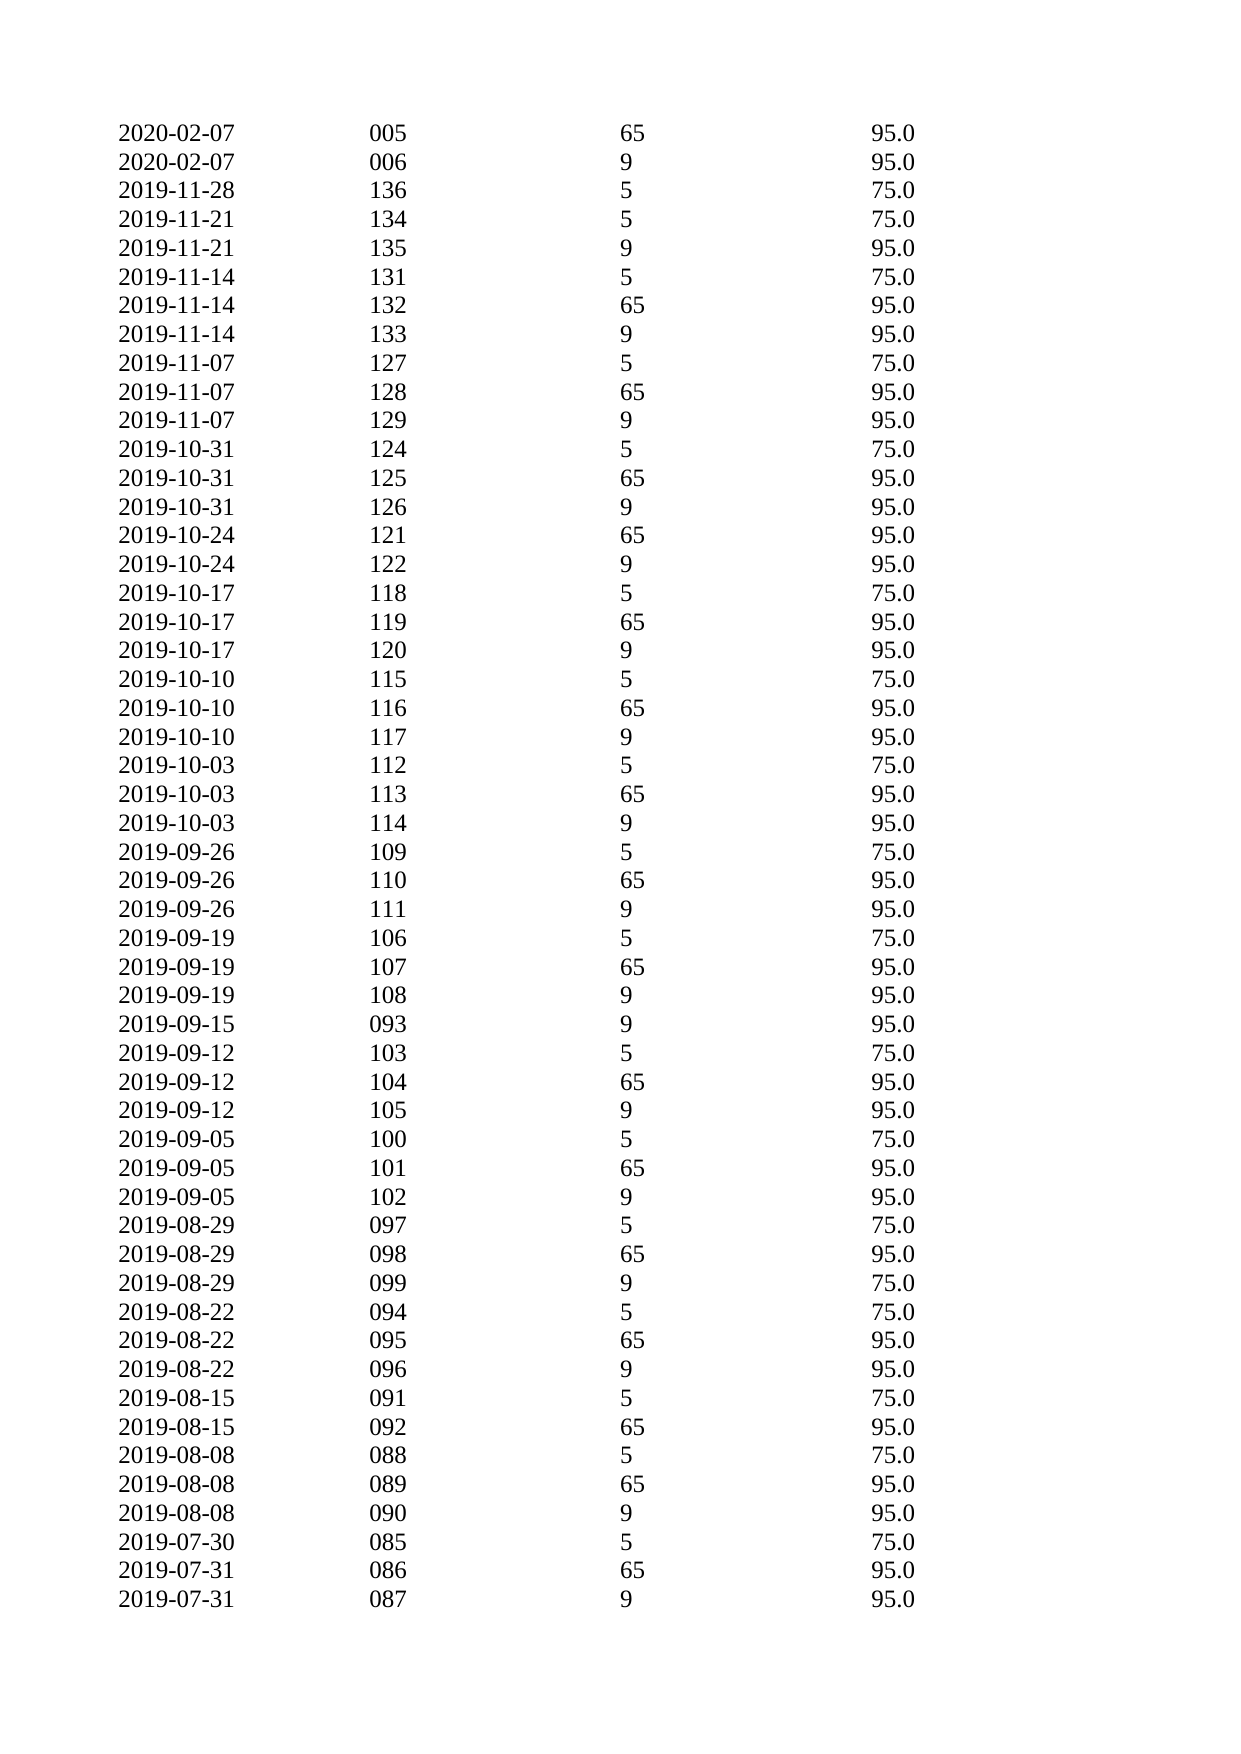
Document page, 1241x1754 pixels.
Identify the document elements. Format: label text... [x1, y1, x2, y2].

table_cell 5 [620, 751, 871, 779]
table_cell 5 [620, 923, 871, 952]
table_cell 2019-10-31 [118, 492, 369, 521]
table_cell 2019-10-03 [118, 779, 369, 808]
table_cell 95.0 [871, 319, 1122, 348]
table_cell 114 [369, 808, 620, 837]
table_cell 124 [369, 434, 620, 463]
table_cell 2019-09-26 [118, 866, 369, 894]
table_cell 5 [620, 837, 871, 866]
table_cell 2019-10-10 [118, 722, 369, 751]
table_cell 136 [369, 176, 620, 204]
table_cell 2019-07-31 [118, 1584, 369, 1613]
table_cell 95.0 [871, 1498, 1122, 1527]
table_cell 085 [369, 1527, 620, 1556]
table_cell 9 [620, 549, 871, 578]
table_cell 75.0 [871, 1383, 1122, 1412]
table_cell 65 [620, 521, 871, 549]
table_cell 2019-11-07 [118, 348, 369, 377]
table_cell 109 [369, 837, 620, 866]
table_cell 134 [369, 204, 620, 233]
table_cell 9 [620, 147, 871, 176]
table_cell 5 [620, 434, 871, 463]
table_cell 2019-09-05 [118, 1153, 369, 1182]
table_cell 2019-07-31 [118, 1556, 369, 1584]
table_cell 2019-08-22 [118, 1297, 369, 1326]
table_cell 5 [620, 348, 871, 377]
table_cell 121 [369, 521, 620, 549]
table_cell 2019-08-22 [118, 1354, 369, 1383]
table_cell 95.0 [871, 406, 1122, 434]
table_cell 95.0 [871, 1153, 1122, 1182]
table_cell 2019-09-26 [118, 837, 369, 866]
table_cell 75.0 [871, 262, 1122, 291]
table_cell 117 [369, 722, 620, 751]
table_cell 95.0 [871, 722, 1122, 751]
table_cell 095 [369, 1326, 620, 1354]
table_cell 2019-11-21 [118, 204, 369, 233]
table_cell 9 [620, 636, 871, 664]
table_cell 75.0 [871, 923, 1122, 952]
table_cell 2019-09-12 [118, 1096, 369, 1124]
table_cell 5 [620, 1211, 871, 1239]
table_cell 9 [620, 1268, 871, 1297]
table_cell 2019-08-15 [118, 1412, 369, 1441]
table_cell 9 [620, 319, 871, 348]
table_cell 95.0 [871, 1412, 1122, 1441]
table_cell 2019-09-19 [118, 981, 369, 1009]
table_cell 65 [620, 1067, 871, 1096]
table_cell 2019-08-08 [118, 1469, 369, 1498]
table_cell 75.0 [871, 434, 1122, 463]
table_cell 65 [620, 1412, 871, 1441]
table_cell 65 [620, 952, 871, 981]
table_cell 95.0 [871, 1239, 1122, 1268]
table_cell 95.0 [871, 1182, 1122, 1211]
table_cell 95.0 [871, 1354, 1122, 1383]
table_cell 75.0 [871, 1211, 1122, 1239]
table_cell 65 [620, 607, 871, 636]
table_cell 75.0 [871, 1441, 1122, 1469]
table_cell 65 [620, 377, 871, 406]
table_cell 9 [620, 233, 871, 262]
table_cell 65 [620, 1239, 871, 1268]
table_cell 95.0 [871, 1556, 1122, 1584]
table_cell 105 [369, 1096, 620, 1124]
table_cell 2019-08-08 [118, 1441, 369, 1469]
table_cell 65 [620, 693, 871, 722]
table_cell 101 [369, 1153, 620, 1182]
table_cell 65 [620, 779, 871, 808]
table_cell 087 [369, 1584, 620, 1613]
table_cell 2019-09-12 [118, 1038, 369, 1067]
table_cell 95.0 [871, 1009, 1122, 1038]
table_cell 102 [369, 1182, 620, 1211]
table_cell 75.0 [871, 348, 1122, 377]
table_cell 95.0 [871, 894, 1122, 923]
table_cell 9 [620, 808, 871, 837]
table_cell 95.0 [871, 233, 1122, 262]
table_cell 091 [369, 1383, 620, 1412]
table_cell 133 [369, 319, 620, 348]
table_cell 2019-09-15 [118, 1009, 369, 1038]
table_cell 094 [369, 1297, 620, 1326]
table_cell 5 [620, 1124, 871, 1153]
table_cell 2019-09-12 [118, 1067, 369, 1096]
table_cell 2019-10-24 [118, 549, 369, 578]
table_cell 5 [620, 664, 871, 693]
table_cell 95.0 [871, 549, 1122, 578]
table_cell 2020-02-07 [118, 147, 369, 176]
table_cell 65 [620, 291, 871, 319]
table_cell 2019-11-14 [118, 291, 369, 319]
table_cell 2019-08-22 [118, 1326, 369, 1354]
table_cell 2019-10-24 [118, 521, 369, 549]
table_cell 75.0 [871, 1297, 1122, 1326]
table_cell 118 [369, 578, 620, 607]
table_cell 95.0 [871, 1067, 1122, 1096]
table_cell 103 [369, 1038, 620, 1067]
table_cell 2019-10-17 [118, 578, 369, 607]
table_cell 9 [620, 981, 871, 1009]
table_cell 086 [369, 1556, 620, 1584]
table_cell 126 [369, 492, 620, 521]
table_cell 75.0 [871, 837, 1122, 866]
table_cell 9 [620, 1096, 871, 1124]
table_cell 75.0 [871, 1124, 1122, 1153]
table_cell 100 [369, 1124, 620, 1153]
table_cell 096 [369, 1354, 620, 1383]
table_cell 9 [620, 406, 871, 434]
table_cell 95.0 [871, 1096, 1122, 1124]
table_cell 2019-11-07 [118, 406, 369, 434]
table_cell 097 [369, 1211, 620, 1239]
table_cell 95.0 [871, 377, 1122, 406]
table_cell 107 [369, 952, 620, 981]
table_cell 2019-10-03 [118, 751, 369, 779]
table_cell 2019-07-30 [118, 1527, 369, 1556]
table_cell 65 [620, 866, 871, 894]
table_cell 5 [620, 204, 871, 233]
table_cell 2019-10-03 [118, 808, 369, 837]
table_cell 2019-08-29 [118, 1268, 369, 1297]
table_cell 95.0 [871, 147, 1122, 176]
table_cell 135 [369, 233, 620, 262]
table_cell 65 [620, 463, 871, 492]
table_cell 2019-10-10 [118, 664, 369, 693]
table_cell 5 [620, 1297, 871, 1326]
table_cell 95.0 [871, 981, 1122, 1009]
table_cell 2019-09-19 [118, 952, 369, 981]
table_cell 95.0 [871, 636, 1122, 664]
table_cell 75.0 [871, 176, 1122, 204]
table_cell 005 [369, 118, 620, 147]
table_cell 65 [620, 1153, 871, 1182]
table_cell 5 [620, 1441, 871, 1469]
table_cell 089 [369, 1469, 620, 1498]
table_cell 95.0 [871, 463, 1122, 492]
table_cell 65 [620, 1469, 871, 1498]
table_cell 2019-09-05 [118, 1124, 369, 1153]
table_cell 113 [369, 779, 620, 808]
table_cell 95.0 [871, 492, 1122, 521]
table_cell 5 [620, 176, 871, 204]
table_cell 2019-08-08 [118, 1498, 369, 1527]
table_cell 092 [369, 1412, 620, 1441]
table_cell 132 [369, 291, 620, 319]
table_cell 95.0 [871, 521, 1122, 549]
table_cell 75.0 [871, 1038, 1122, 1067]
table_cell 65 [620, 1556, 871, 1584]
table_cell 9 [620, 1182, 871, 1211]
table_cell 95.0 [871, 1326, 1122, 1354]
table_cell 9 [620, 1584, 871, 1613]
table_cell 2019-09-26 [118, 894, 369, 923]
table_cell 95.0 [871, 866, 1122, 894]
table_cell 006 [369, 147, 620, 176]
table_cell 122 [369, 549, 620, 578]
table_cell 2019-09-19 [118, 923, 369, 952]
table_cell 95.0 [871, 693, 1122, 722]
table_cell 099 [369, 1268, 620, 1297]
table_cell 2019-11-14 [118, 319, 369, 348]
table_cell 116 [369, 693, 620, 722]
table_cell 2019-09-05 [118, 1182, 369, 1211]
table_cell 9 [620, 1354, 871, 1383]
table_cell 127 [369, 348, 620, 377]
table_cell 65 [620, 1326, 871, 1354]
table_cell 090 [369, 1498, 620, 1527]
table_cell 106 [369, 923, 620, 952]
table_cell 95.0 [871, 952, 1122, 981]
table_cell 120 [369, 636, 620, 664]
table_cell 95.0 [871, 1469, 1122, 1498]
table_cell 2019-11-21 [118, 233, 369, 262]
table_cell 75.0 [871, 204, 1122, 233]
table_cell 2019-11-07 [118, 377, 369, 406]
table_cell 95.0 [871, 1584, 1122, 1613]
table_cell 108 [369, 981, 620, 1009]
table_cell 093 [369, 1009, 620, 1038]
table_cell 65 [620, 118, 871, 147]
table_cell 9 [620, 492, 871, 521]
table_cell 5 [620, 1038, 871, 1067]
table_cell 129 [369, 406, 620, 434]
table_cell 9 [620, 1498, 871, 1527]
table_cell 95.0 [871, 779, 1122, 808]
table_cell 110 [369, 866, 620, 894]
table_cell 95.0 [871, 118, 1122, 147]
table_cell 119 [369, 607, 620, 636]
table_cell 5 [620, 262, 871, 291]
table_cell 95.0 [871, 607, 1122, 636]
table_cell 5 [620, 1527, 871, 1556]
table_cell 128 [369, 377, 620, 406]
table_cell 2019-10-17 [118, 607, 369, 636]
table_cell 125 [369, 463, 620, 492]
table_cell 2019-08-29 [118, 1239, 369, 1268]
table_cell 75.0 [871, 751, 1122, 779]
table_cell 131 [369, 262, 620, 291]
table_cell 75.0 [871, 664, 1122, 693]
table_cell 2019-11-28 [118, 176, 369, 204]
table_cell 115 [369, 664, 620, 693]
table_cell 75.0 [871, 578, 1122, 607]
table_cell 088 [369, 1441, 620, 1469]
table_cell 2019-10-31 [118, 434, 369, 463]
table_cell 2019-08-29 [118, 1211, 369, 1239]
table_cell 95.0 [871, 808, 1122, 837]
table_cell 75.0 [871, 1268, 1122, 1297]
table_cell 2020-02-07 [118, 118, 369, 147]
table_cell 098 [369, 1239, 620, 1268]
table_cell 9 [620, 894, 871, 923]
table_cell 75.0 [871, 1527, 1122, 1556]
table_cell 9 [620, 1009, 871, 1038]
table_cell 2019-08-15 [118, 1383, 369, 1412]
table_cell 2019-10-10 [118, 693, 369, 722]
table_cell 2019-11-14 [118, 262, 369, 291]
table_cell 9 [620, 722, 871, 751]
table_cell 5 [620, 1383, 871, 1412]
table_cell 111 [369, 894, 620, 923]
table_cell 5 [620, 578, 871, 607]
table_cell 112 [369, 751, 620, 779]
table_cell 95.0 [871, 291, 1122, 319]
table_cell 104 [369, 1067, 620, 1096]
table_cell 2019-10-17 [118, 636, 369, 664]
table_cell 2019-10-31 [118, 463, 369, 492]
